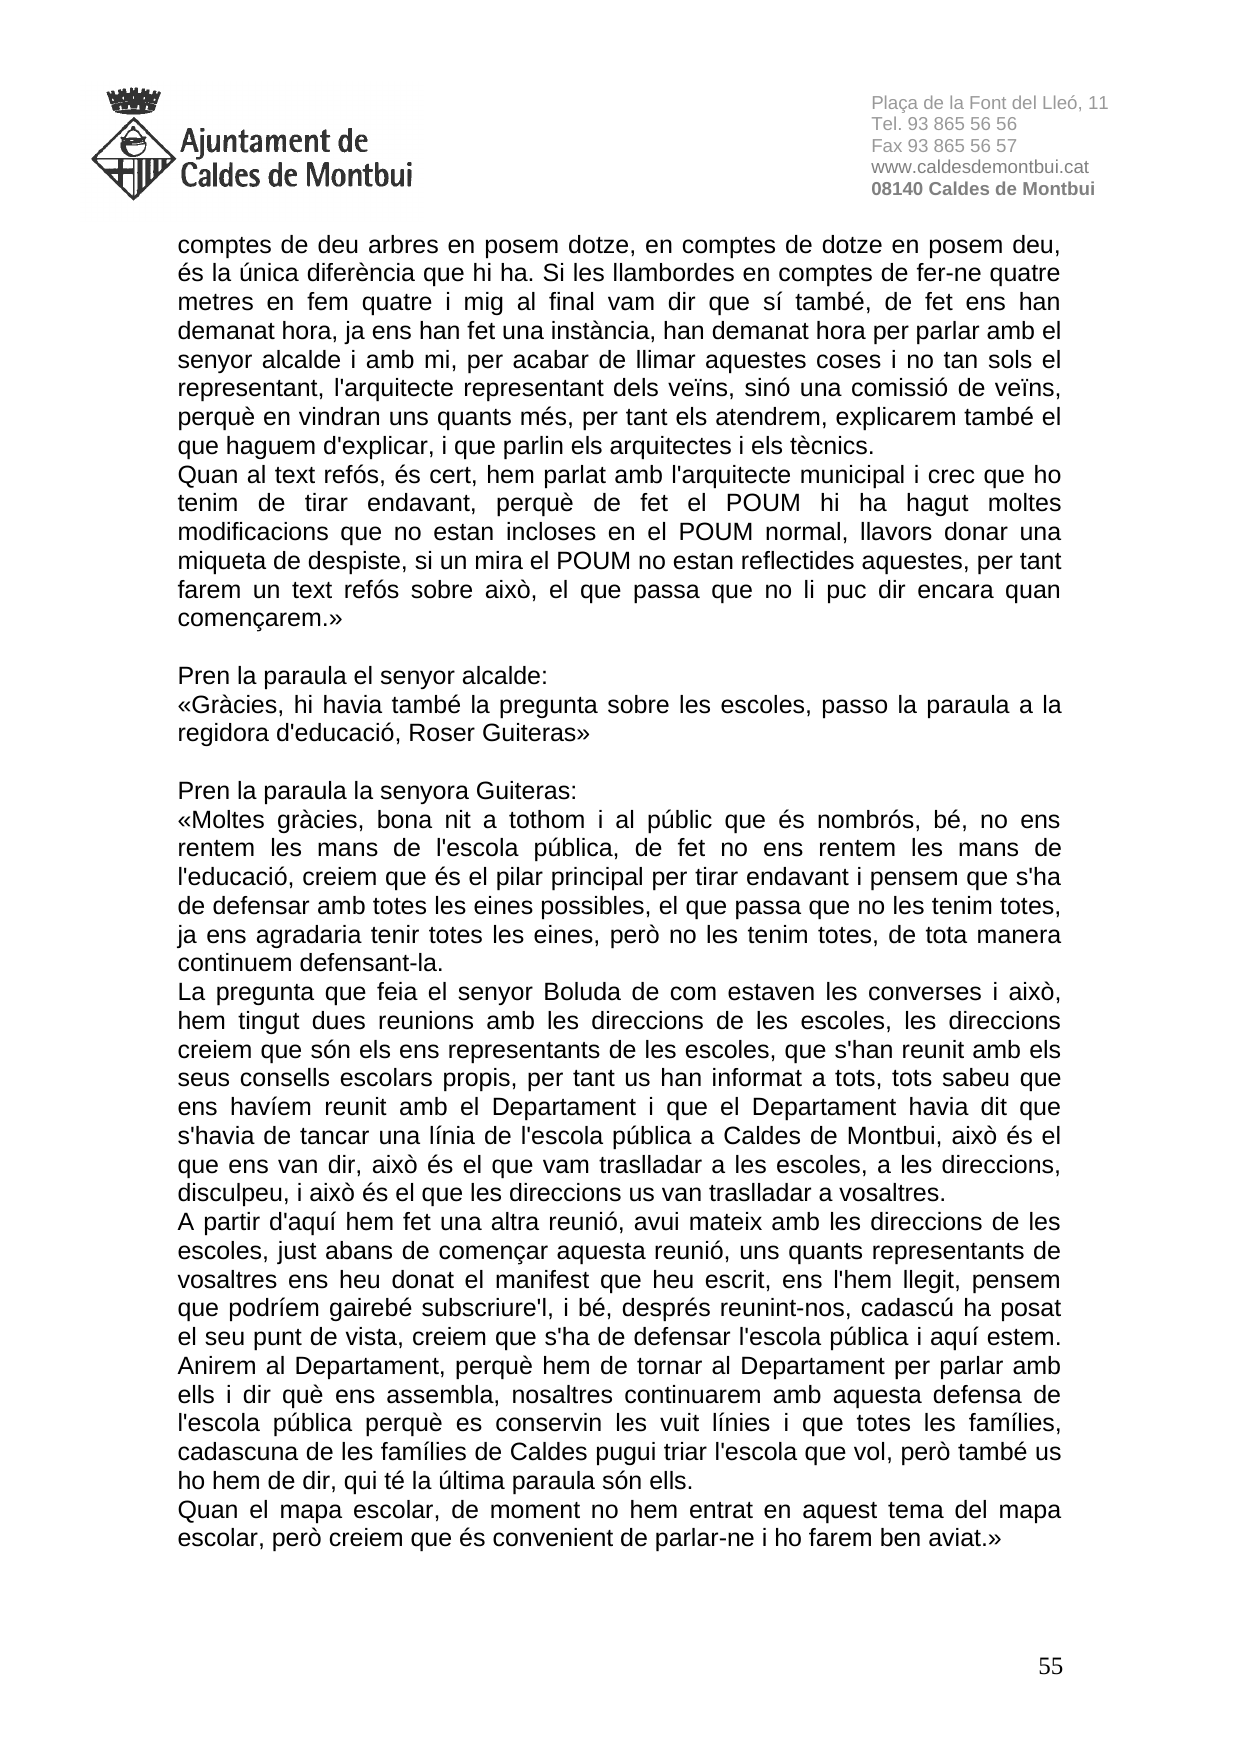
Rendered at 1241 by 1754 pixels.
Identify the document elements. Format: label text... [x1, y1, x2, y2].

text «Moltes gràcies, bona nit a tothom i al públic que és nombrós, bé, no ens rentem les mans de l'escola pública, de fet no ens rentem les mans de l'educació, creiem que és el pilar principal per tirar endavant i pensem que s'ha de defensar amb totes les eines possibles, el que passa que no les tenim totes, ja ens agradaria tenir totes les eines, però no les tenim totes, de tota manera continuem defensant-la. [177, 805, 1063, 977]
text «Gràcies, hi havia també la pregunta sobre les escoles, passo la paraula a la regidora d'educació, Roser Guiteras» [177, 690, 1063, 747]
text Quan el mapa escolar, de moment no hem entrat en aquest tema del mapa escolar, però creiem que és convenient de parlar-ne i ho farem ben aviat.» [177, 1495, 1063, 1552]
text Quan al text refós, és cert, hem parlat amb l'arquitecte municipal i crec que ho tenim de tirar endavant, perquè de fet el POUM hi ha hagut moltes modificacions que no estan incloses en el POUM normal, llavors donar una miqueta de despiste, si un mira el POUM no estan reflectides aquestes, per tant farem un text refós sobre això, el que passa que no li puc dir encara quan començarem.» [177, 460, 1063, 632]
text comptes de deu arbres en posem dotze, en comptes de dotze en posem deu, és la única diferència que hi ha. Si les llambordes en comptes de fer-ne quatre metres en fem quatre i mig al final vam dir que sí també, de fet ens han demanat hora, ja ens han fet una instància, han demanat hora per parlar amb el senyor alcalde i amb mi, per acabar de llimar aquestes coses i no tan sols el representant, l'arquitecte representant dels veïns, sinó una comissió de veïns, perquè en vindran uns quants més, per tant els atendrem, explicarem també el que haguem d'explicar, i que parlin els arquitectes i els tècnics. [177, 230, 1063, 460]
text Pren la paraula el senyor alcalde: [177, 661, 1063, 690]
text La pregunta que feia el senyor Boluda de com estaven les converses i això, hem tingut dues reunions amb les direccions de les escoles, les direccions creiem que són els ens representants de les escoles, que s'han reunit amb els seus consells escolars propis, per tant us han informat a tots, tots sabeu que ens havíem reunit amb el Departament i que el Departament havia dit que s'havia de tancar una línia de l'escola pública a Caldes de Montbui, això és el que ens van dir, això és el que vam traslladar a les escoles, a les direccions, disculpeu, i això és el que les direccions us van traslladar a vosaltres. [177, 977, 1063, 1207]
text A partir d'aquí hem fet una altra reunió, avui mateix amb les direccions de les escoles, just abans de començar aquesta reunió, uns quants representants de vosaltres ens heu donat el manifest que heu escrit, ens l'hem llegit, pensem que podríem gairebé subscriure'l, i bé, després reunint-nos, cadascú ha posat el seu punt de vista, creiem que s'ha de defensar l'escola pública i aquí estem. Anirem al Departament, perquè hem de tornar al Departament per parlar amb ells i dir què ens assembla, nosaltres continuarem amb aquesta defensa de l'escola pública perquè es conservin les vuit línies i que totes les famílies, cadascuna de les famílies de Caldes pugui triar l'escola que vol, però també us ho hem de dir, qui té la última paraula són ells. [177, 1207, 1063, 1495]
text Pren la paraula la senyora Guiteras: [177, 776, 1063, 805]
